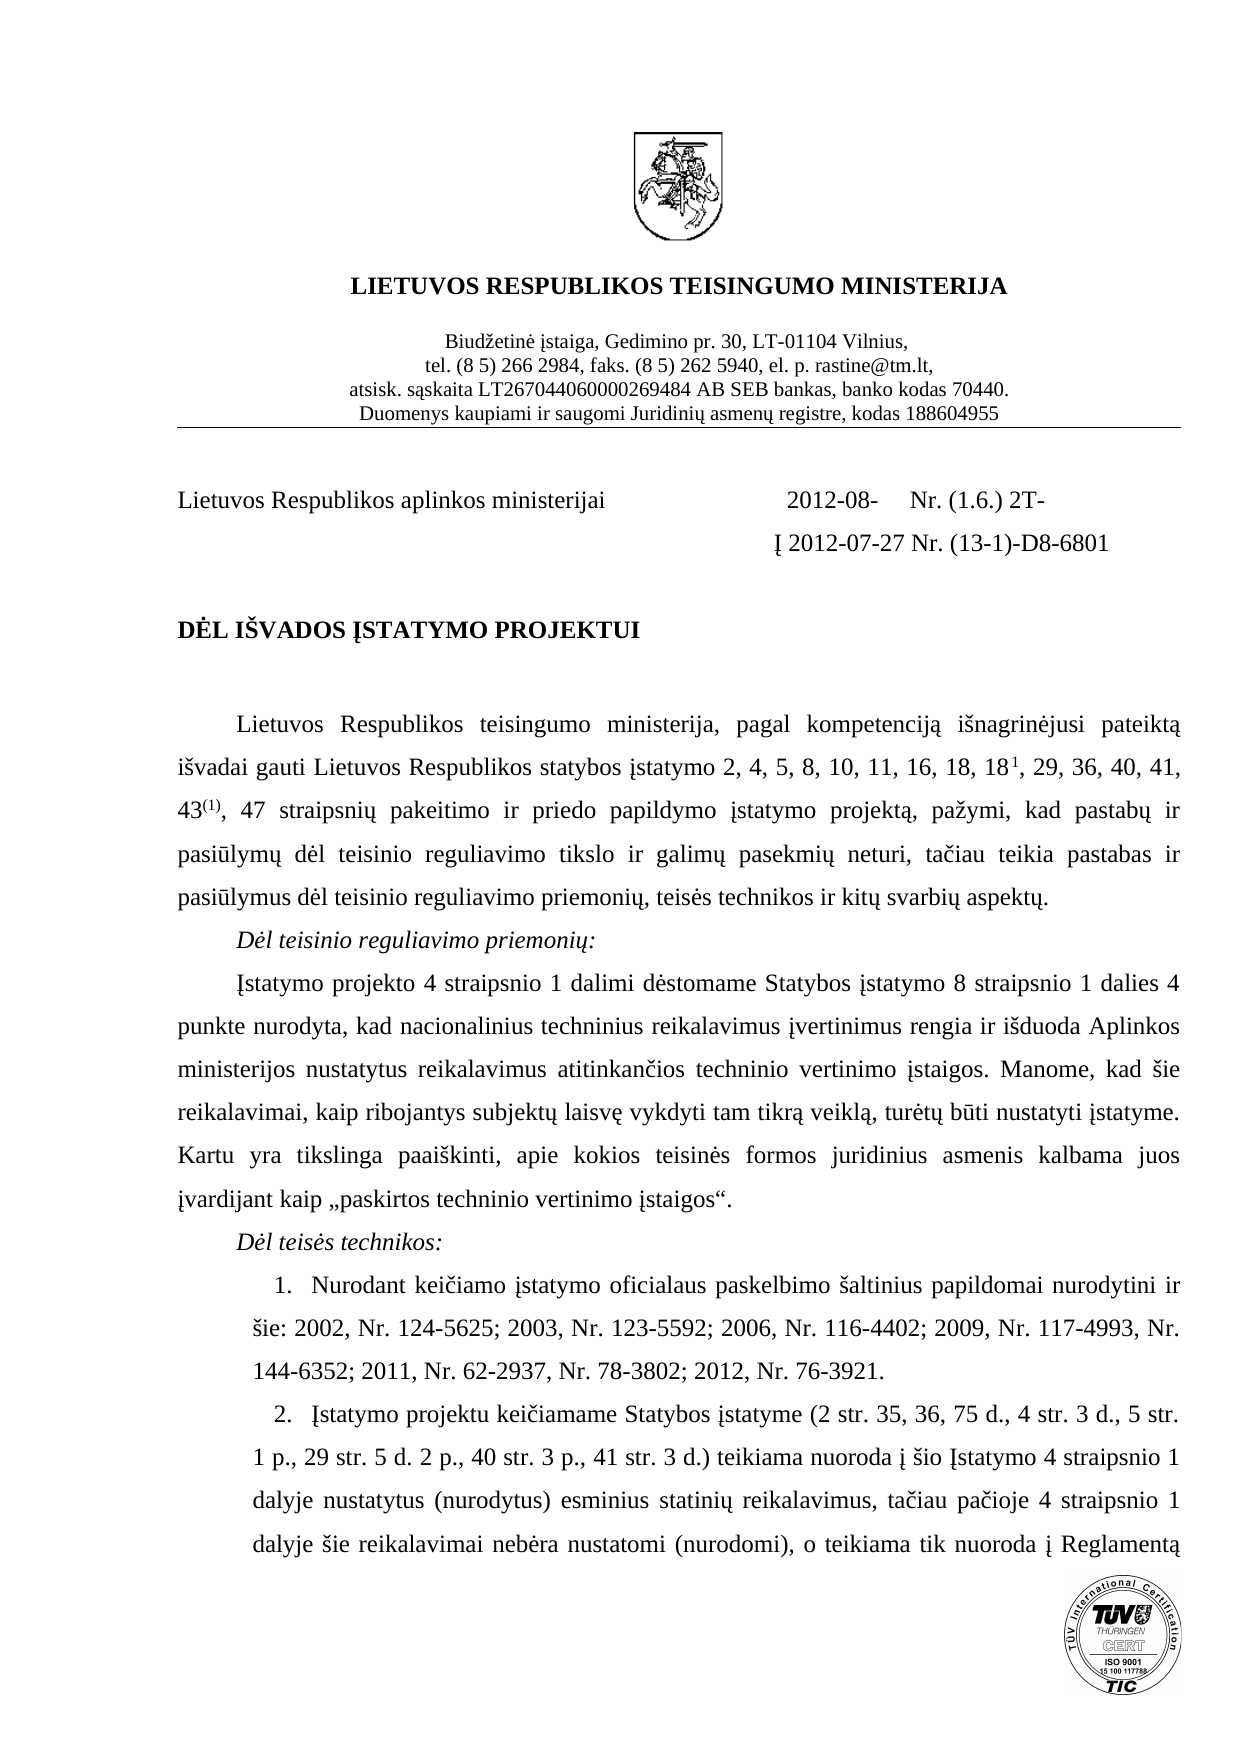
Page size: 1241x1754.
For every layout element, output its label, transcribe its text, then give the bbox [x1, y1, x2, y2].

list Įstatymo projektu keičiamame Statybos įstatyme (2 str. 35, 36, 75 d., 4 str. 3 d., 5 str. 1 p., 29 str. 5 d. 2 p., 40 str. 3 p., 41 str. 3 d.) teikiama nuoroda į šio Įstatymo 4 straipsnio 1 dalyje nustatytus (nurodytus) esminius statinių reikalavimus, tačiau pačioje 4 straipsnio 1 dalyje šie reikalavimai nebėra nustatomi (nurodomi), o teikiama tik nuoroda į Reglamentą [215, 1399, 1181, 1557]
text atsisk. sąskaita LT267044060000269484 AB SEB bankas, banko kodas 70440. [177, 377, 1181, 401]
text Dėl teisinio reguliavimo priemonių: [177, 925, 1181, 954]
text DĖL IŠVADOS įstatymO PROJEKTUI [177, 615, 1152, 643]
text Biudžetinė įstaiga, Gedimino pr. 30, LT-01104 Vilnius, [177, 328, 1181, 353]
text Lietuvos Respublikos teisingumo ministerija, pagal kompetenciją išnagrinėjusi pateiktą išvadai gauti Lietuvos Respublikos statybos įstatymo 2, 4, 5, 8, 10, 11, 16, 18, 181, 29, 36, 40, 41, 43(1), 47 straipsnių pakeitimo ir priedo papildymo įstatymo projektą, pažymi, kad pastabų ir pasiūlymų dėl teisinio reguliavimo tikslo ir galimų pasekmių neturi, tačiau teikia pastabas ir pasiūlymus dėl teisinio reguliavimo priemonių, teisės technikos ir kitų svarbių aspektų. [177, 709, 1181, 911]
text Į 2012-07-27 Nr. (13-1)-D8-6801 [717, 528, 1181, 557]
text Įstatymo projekto 4 straipsnio 1 dalimi dėstomame Statybos įstatymo 8 straipsnio 1 dalies 4 punkte nurodyta, kad nacionalinius techninius reikalavimus įvertinimus rengia ir išduoda Aplinkos ministerijos nustatytus reikalavimus atitinkančios techninio vertinimo įstaigos. Manome, kad šie reikalavimai, kaip ribojantys subjektų laisvę vykdyti tam tikrą veiklą, turėtų būti nustatyti įstatyme. Kartu yra tikslinga paaiškinti, apie kokios teisinės formos juridinius asmenis kalbama juos įvardijant kaip „paskirtos techninio vertinimo įstaigos“. [177, 968, 1181, 1212]
text tel. (8 5) 266 2984, faks. (8 5) 262 5940, el. p. rastine@tm.lt, [177, 353, 1181, 377]
list Nurodant keičiamo įstatymo oficialaus paskelbimo šaltinius papildomai nurodytini ir šie: 2002, Nr. 124-5625; 2003, Nr. 123-5592; 2006, Nr. 116-4402; 2009, Nr. 117-4993, Nr. 144-6352; 2011, Nr. 62-2937, Nr. 78-3802; 2012, Nr. 76-3921. [215, 1270, 1181, 1385]
text Lietuvos Respublikos aplinkos ministerijai 2012-08- Nr. (1.6.) 2T- [177, 485, 1148, 514]
text Dėl teisės technikos: [177, 1227, 1181, 1256]
text Duomenys kaupiami ir saugomi Juridinių asmenų registre, kodas 188604955 [177, 401, 1181, 427]
text LIETUVOS RESPUBLIKOS TEISINGUMO MINISTERIJA [177, 271, 1181, 300]
